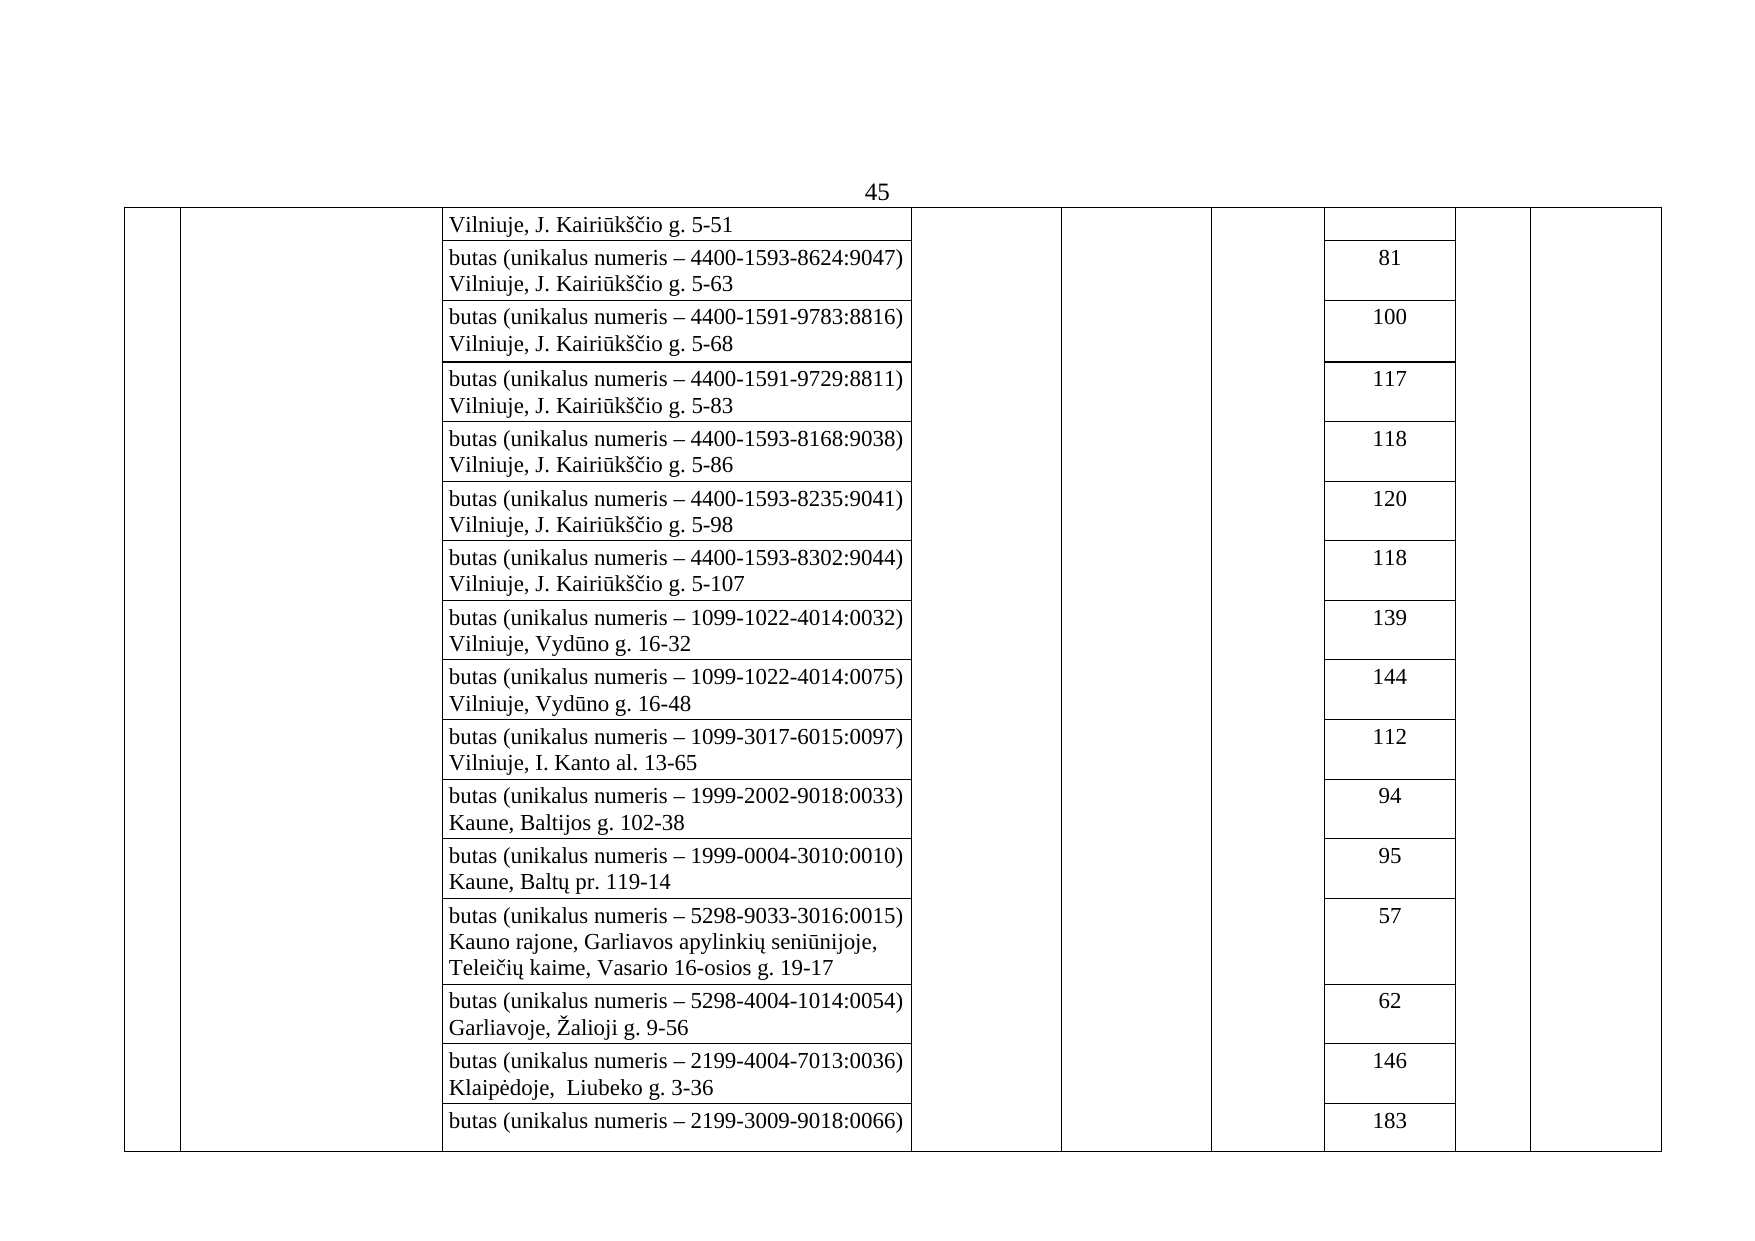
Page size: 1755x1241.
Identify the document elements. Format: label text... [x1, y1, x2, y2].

table_cell [181, 208, 442, 1151]
table_cell butas (unikalus numeris – 5298-9033-3016:0015) Kauno rajone, Garliavos apylinkių seniūnijoje, Teleičių kaime, Vasario 16-osios g. 19-17 [443, 899, 911, 984]
table_cell [1062, 208, 1211, 1151]
table_cell 117 [1325, 363, 1455, 421]
table_cell butas (unikalus numeris – 1099-1022-4014:0032) Vilniuje, Vydūno g. 16-32 [443, 601, 911, 659]
table_cell [125, 208, 180, 1151]
table_cell butas (unikalus numeris – 2199-3009-9018:0066) [443, 1104, 911, 1151]
table_cell butas (unikalus numeris – 4400-1593-8235:9041) Vilniuje, J. Kairiūkščio g. 5-98 [443, 482, 911, 540]
table_cell butas (unikalus numeris – 4400-1591-9783:8816) Vilniuje, J. Kairiūkščio g. 5-68 [443, 301, 911, 361]
table_cell butas (unikalus numeris – 4400-1591-9729:8811) Vilniuje, J. Kairiūkščio g. 5-83 [443, 363, 911, 421]
table_cell butas (unikalus numeris – 5298-4004-1014:0054) Garliavoje, Žalioji g. 9-56 [443, 985, 911, 1043]
table_cell 112 [1325, 720, 1455, 778]
table_cell 81 [1325, 241, 1455, 299]
table_cell butas (unikalus numeris – 1099-3017-6015:0097) Vilniuje, I. Kanto al. 13-65 [443, 720, 911, 778]
table_cell Vilniuje, J. Kairiūkščio g. 5-51 [443, 208, 911, 240]
table_cell butas (unikalus numeris – 1999-2002-9018:0033) Kaune, Baltijos g. 102-38 [443, 780, 911, 838]
table_cell 183 [1325, 1104, 1455, 1151]
table_cell [1325, 208, 1455, 240]
table_cell 118 [1325, 541, 1455, 600]
table_cell 95 [1325, 839, 1455, 898]
table_cell butas (unikalus numeris – 4400-1593-8624:9047) Vilniuje, J. Kairiūkščio g. 5-63 [443, 241, 911, 299]
table_cell 62 [1325, 985, 1455, 1043]
table_cell [1456, 208, 1530, 1151]
table_cell 120 [1325, 482, 1455, 540]
table_cell 57 [1325, 899, 1455, 984]
table_cell 144 [1325, 660, 1455, 719]
table_cell butas (unikalus numeris – 1999-0004-3010:0010) Kaune, Baltų pr. 119-14 [443, 839, 911, 898]
table_cell 118 [1325, 422, 1455, 481]
table_cell [912, 208, 1061, 1151]
table_cell butas (unikalus numeris – 1099-1022-4014:0075) Vilniuje, Vydūno g. 16-48 [443, 660, 911, 719]
table_cell 94 [1325, 780, 1455, 838]
table_cell 146 [1325, 1044, 1455, 1103]
table_cell butas (unikalus numeris – 4400-1593-8168:9038) Vilniuje, J. Kairiūkščio g. 5-86 [443, 422, 911, 481]
table_cell 100 [1325, 301, 1455, 361]
table_cell [1212, 208, 1324, 1151]
table_cell 139 [1325, 601, 1455, 659]
table_cell butas (unikalus numeris – 4400-1593-8302:9044) Vilniuje, J. Kairiūkščio g. 5-107 [443, 541, 911, 600]
table_cell butas (unikalus numeris – 2199-4004-7013:0036) Klaipėdoje, Liubeko g. 3-36 [443, 1044, 911, 1103]
table_cell [1531, 208, 1661, 1151]
